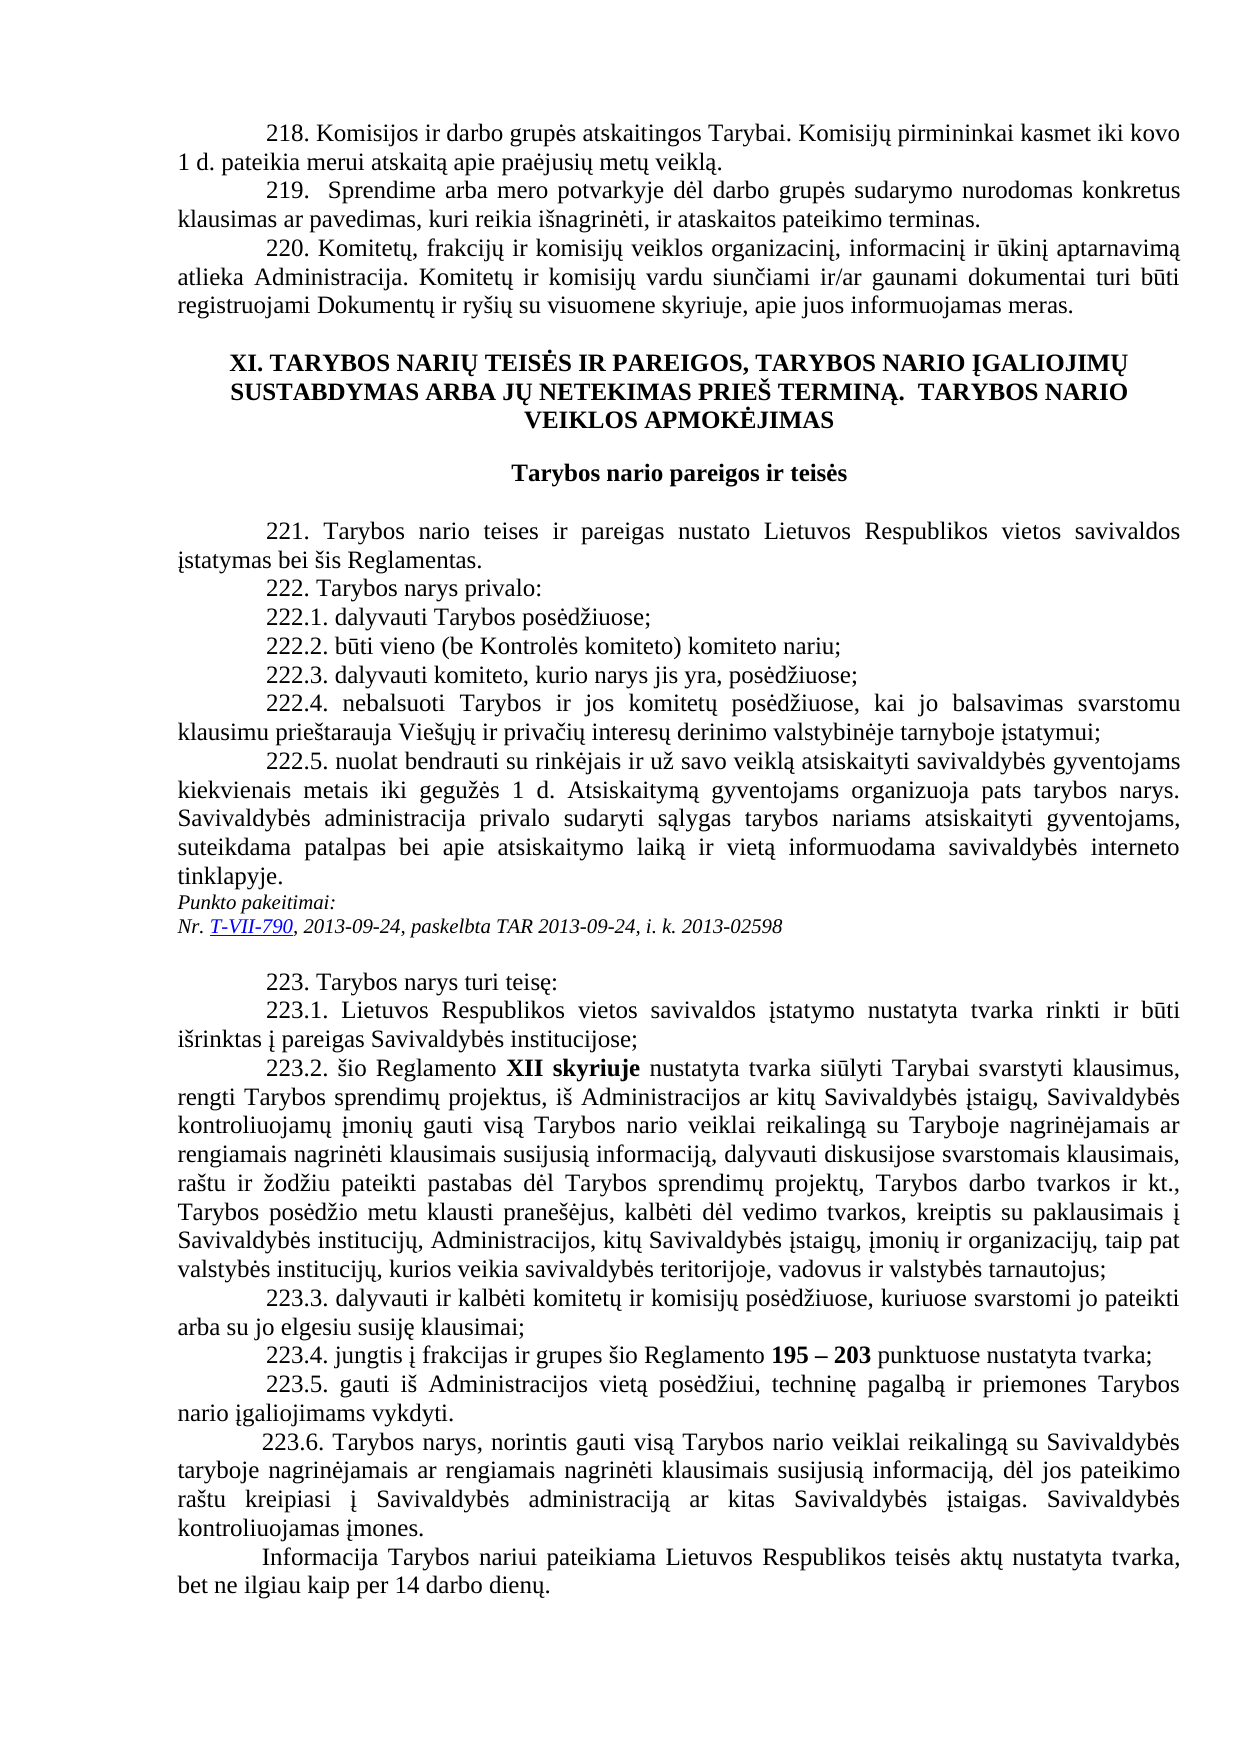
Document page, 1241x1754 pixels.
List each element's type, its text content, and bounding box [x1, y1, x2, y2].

text 222. Tarybos narys privalo: [177, 573, 1181, 602]
text 219. Sprendime arba mero potvarkyje dėl darbo grupės sudarymo nurodomas konkretus klausimas ar pavedimas, kuri reikia išnagrinėti, ir ataskaitos pateikimo terminas. [177, 176, 1181, 233]
text 223.6. Tarybos narys, norintis gauti visą Tarybos nario veiklai reikalingą su Savivaldybės taryboje nagrinėjamais ar rengiamais nagrinėti klausimais susijusią informaciją, dėl jos pateikimo raštu kreipiasi į Savivaldybės administraciją ar kitas Savivaldybės įstaigas. Savivaldybės kontroliuojamas įmones. [177, 1427, 1181, 1542]
text Tarybos nario pareigos ir teisės [177, 458, 1181, 487]
text Punkto pakeitimai: [177, 890, 1181, 914]
text Nr. T-VII-790, 2013-09-24, paskelbta TAR 2013-09-24, i. k. 2013-02598 [177, 914, 1181, 938]
text XI. TARYBOS NARIŲ TEISĖS IR PAREIGOS, TARYBOS NARIO ĮGALIOJIMŲ SUSTABDYMAS ARBA JŲ NETEKIMAS PRIEŠ TERMINĄ. Tarybos nario veiklos apmokėjimas [177, 348, 1181, 434]
text 222.2. būti vieno (be Kontrolės komiteto) komiteto nariu; [177, 631, 1181, 660]
text 221. Tarybos nario teises ir pareigas nustato Lietuvos Respublikos vietos savivaldos įstatymas bei šis Reglamentas. [177, 516, 1181, 573]
text 223.2. šio Reglamento XII skyriuje nustatyta tvarka siūlyti Tarybai svarstyti klausimus, rengti Tarybos sprendimų projektus, iš Administracijos ar kitų Savivaldybės įstaigų, Savivaldybės kontroliuojamų įmonių gauti visą Tarybos nario veiklai reikalingą su Taryboje nagrinėjamais ar rengiamais nagrinėti klausimais susijusią informaciją, dalyvauti diskusijose svarstomais klausimais, raštu ir žodžiu pateikti pastabas dėl Tarybos sprendimų projektų, Tarybos darbo tvarkos ir kt., Tarybos posėdžio metu klausti pranešėjus, kalbėti dėl vedimo tvarkos, kreiptis su paklausimais į Savivaldybės institucijų, Administracijos, kitų Savivaldybės įstaigų, įmonių ir organizacijų, taip pat valstybės institucijų, kurios veikia savivaldybės teritorijoje, vadovus ir valstybės tarnautojus; [177, 1053, 1181, 1283]
text 223.5. gauti iš Administracijos vietą posėdžiui, techninę pagalbą ir priemones Tarybos nario įgaliojimams vykdyti. [177, 1369, 1181, 1427]
text 223.1. Lietuvos Respublikos vietos savivaldos įstatymo nustatyta tvarka rinkti ir būti išrinktas į pareigas Savivaldybės institucijose; [177, 995, 1181, 1053]
text 223.3. dalyvauti ir kalbėti komitetų ir komisijų posėdžiuose, kuriuose svarstomi jo pateikti arba su jo elgesiu susiję klausimai; [177, 1283, 1181, 1340]
text 218. Komisijos ir darbo grupės atskaitingos Tarybai. Komisijų pirmininkai kasmet iki kovo 1 d. pateikia merui atskaitą apie praėjusių metų veiklą. [177, 118, 1181, 176]
text 223. Tarybos narys turi teisę: [177, 967, 1181, 995]
text 222.4. nebalsuoti Tarybos ir jos komitetų posėdžiuose, kai jo balsavimas svarstomu klausimu prieštarauja Viešųjų ir privačių interesų derinimo valstybinėje tarnyboje įstatymui; [177, 688, 1181, 746]
text 223.4. jungtis į frakcijas ir grupes šio Reglamento 195 – 203 punktuose nustatyta tvarka; [177, 1340, 1181, 1369]
text 222.5. nuolat bendrauti su rinkėjais ir už savo veiklą atsiskaityti savivaldybės gyventojams kiekvienais metais iki gegužės 1 d. Atsiskaitymą gyventojams organizuoja pats tarybos narys. Savivaldybės administracija privalo sudaryti sąlygas tarybos nariams atsiskaityti gyventojams, suteikdama patalpas bei apie atsiskaitymo laiką ir vietą informuodama savivaldybės interneto tinklapyje. [177, 746, 1181, 890]
text 220. Komitetų, frakcijų ir komisijų veiklos organizacinį, informacinį ir ūkinį aptarnavimą atlieka Administracija. Komitetų ir komisijų vardu siunčiami ir/ar gaunami dokumentai turi būti registruojami Dokumentų ir ryšių su visuomene skyriuje, apie juos informuojamas meras. [177, 233, 1181, 319]
text 222.3. dalyvauti komiteto, kurio narys jis yra, posėdžiuose; [177, 660, 1181, 688]
text Informacija Tarybos nariui pateikiama Lietuvos Respublikos teisės aktų nustatyta tvarka, bet ne ilgiau kaip per 14 darbo dienų. [177, 1542, 1181, 1599]
text 222.1. dalyvauti Tarybos posėdžiuose; [177, 602, 1181, 631]
